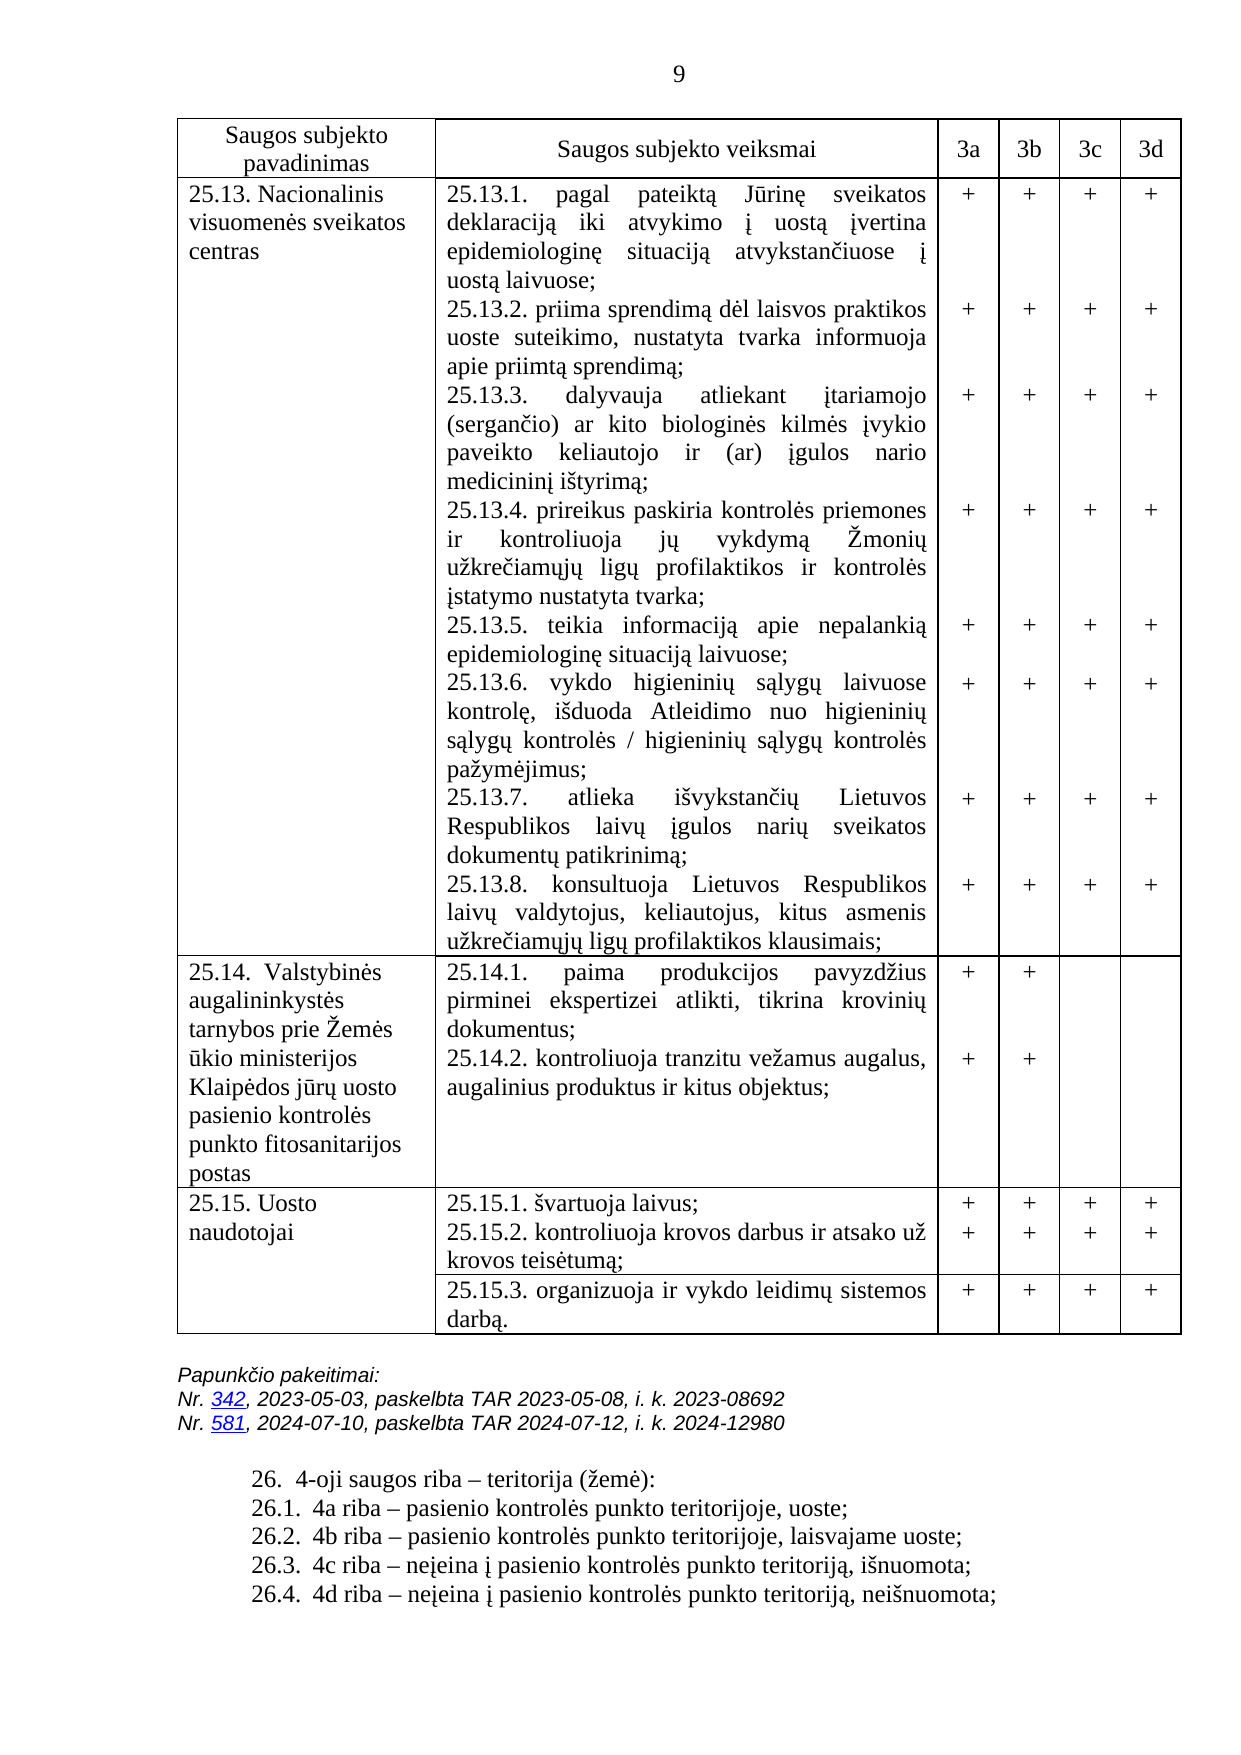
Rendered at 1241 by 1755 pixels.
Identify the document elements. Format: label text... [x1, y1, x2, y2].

text Papunkčio pakeitimai: [177, 1363, 1181, 1387]
table_cell + [1000, 1217, 1059, 1274]
table_header Saugos subjekto veiksmai [436, 120, 937, 177]
table_cell [1121, 985, 1180, 1187]
table_cell [1060, 957, 1120, 985]
table_cell + [1121, 1275, 1180, 1333]
text 26.1. 4a riba – pasienio kontrolės punkto teritorijoje, uoste; [177, 1493, 1181, 1521]
table_cell + + + [1000, 668, 1059, 955]
table_cell 25.13. Nacionalinis visuomenės sveikatos centras [178, 178, 435, 667]
text 26.4. 4d riba – neįeina į pasienio kontrolės punkto teritoriją, neišnuomota; [177, 1579, 1181, 1608]
table_header 3a [939, 120, 998, 177]
table_cell + [939, 985, 998, 1187]
table_cell + [1060, 1188, 1120, 1217]
table_cell + [939, 957, 998, 985]
table_cell + [1000, 985, 1059, 1187]
table_cell + [939, 1217, 998, 1274]
text 26. 4-oji saugos riba – teritorija (žemė): [177, 1464, 1181, 1493]
table_cell 25.15.1. švartuoja laivus; 25.15.2. kontroliuoja krovos darbus ir atsako už krovos teisėtumą; [436, 1188, 937, 1274]
table_cell + + + + + [939, 179, 998, 667]
table_cell 25.13.1. pagal pateiktą Jūrinę sveikatos deklaraciją iki atvykimo į uostą įvertina epidemiologinę situaciją atvykstančiuose į uostą laivuose; 25.13.2. priima sprendimą dėl laisvos praktikos uoste suteikimo, nustatyta tvarka informuoja apie priimtą sprendimą; 25.13.3. dalyvauja atliekant įtariamojo (sergančio) ar kito biologinės kilmės įvykio paveikto keliautojo ir (ar) įgulos nario medicininį ištyrimą; 25.13.4. prireikus paskiria kontrolės priemones ir kontroliuoja jų vykdymą Žmonių užkrečiamųjų ligų profilaktikos ir kontrolės įstatymo nustatyta tvarka; 25.13.5. teikia informaciją apie nepalankią epidemiologinę situaciją laivuose; 25.13.6. vykdo higieninių sąlygų laivuose kontrolę, išduoda Atleidimo nuo higieninių sąlygų kontrolės / higieninių sąlygų kontrolės pažymėjimus; 25.13.7. atlieka išvykstančių Lietuvos Respublikos laivų įgulos narių sveikatos dokumentų patikrinimą; 25.13.8. konsultuoja Lietuvos Respublikos laivų valdytojus, keliautojus, kitus asmenis užkrečiamųjų ligų profilaktikos klausimais; [436, 179, 937, 955]
table_cell 25.15. Uosto naudotojai [178, 1188, 435, 1333]
table_cell + [1121, 1188, 1180, 1217]
table_cell 25.14. Valstybinės augalininkystės tarnybos prie Žemės ūkio ministerijos Klaipėdos jūrų uosto pasienio kontrolės punkto fitosanitarijos postas [178, 956, 435, 1187]
table_cell [1060, 985, 1120, 1187]
text 26.3. 4c riba – neįeina į pasienio kontrolės punkto teritoriją, išnuomota; [177, 1550, 1181, 1579]
table_cell [178, 668, 435, 955]
table_cell + + + [939, 668, 998, 955]
table_cell + [1000, 1275, 1059, 1333]
text Nr. 581, 2024-07-10, paskelbta TAR 2024-07-12, i. k. 2024-12980 [177, 1411, 1181, 1435]
table_cell + [939, 1275, 998, 1333]
table_header 3d [1121, 120, 1180, 177]
table_cell + + + + + [1121, 179, 1180, 667]
table_cell + + + + + [1000, 179, 1059, 667]
table_cell 25.14.1. paima produkcijos pavyzdžius pirminei ekspertizei atlikti, tikrina krovinių dokumentus; 25.14.2. kontroliuoja tranzitu vežamus augalus, augalinius produktus ir kitus objektus; [436, 957, 937, 1187]
table_cell + [1121, 1217, 1180, 1274]
table_header Saugos subjekto pavadinimas [178, 119, 435, 177]
table_cell + [1000, 1188, 1059, 1217]
text 26.2. 4b riba – pasienio kontrolės punkto teritorijoje, laisvajame uoste; [177, 1521, 1181, 1550]
table_cell + [939, 1188, 998, 1217]
table_cell + + + [1121, 668, 1180, 955]
table_cell + [1000, 957, 1059, 985]
table_cell + + + [1060, 668, 1120, 955]
table_cell + [1060, 1275, 1120, 1333]
table_header 3c [1060, 120, 1120, 177]
text Nr. 342, 2023-05-03, paskelbta TAR 2023-05-08, i. k. 2023-08692 [177, 1387, 1181, 1411]
table_header 3b [1000, 120, 1059, 177]
table_cell + + + + + [1060, 179, 1120, 667]
table_cell 25.15.3. organizuoja ir vykdo leidimų sistemos darbą. [436, 1275, 937, 1333]
table_cell [1121, 957, 1180, 985]
table_cell + [1060, 1217, 1120, 1274]
